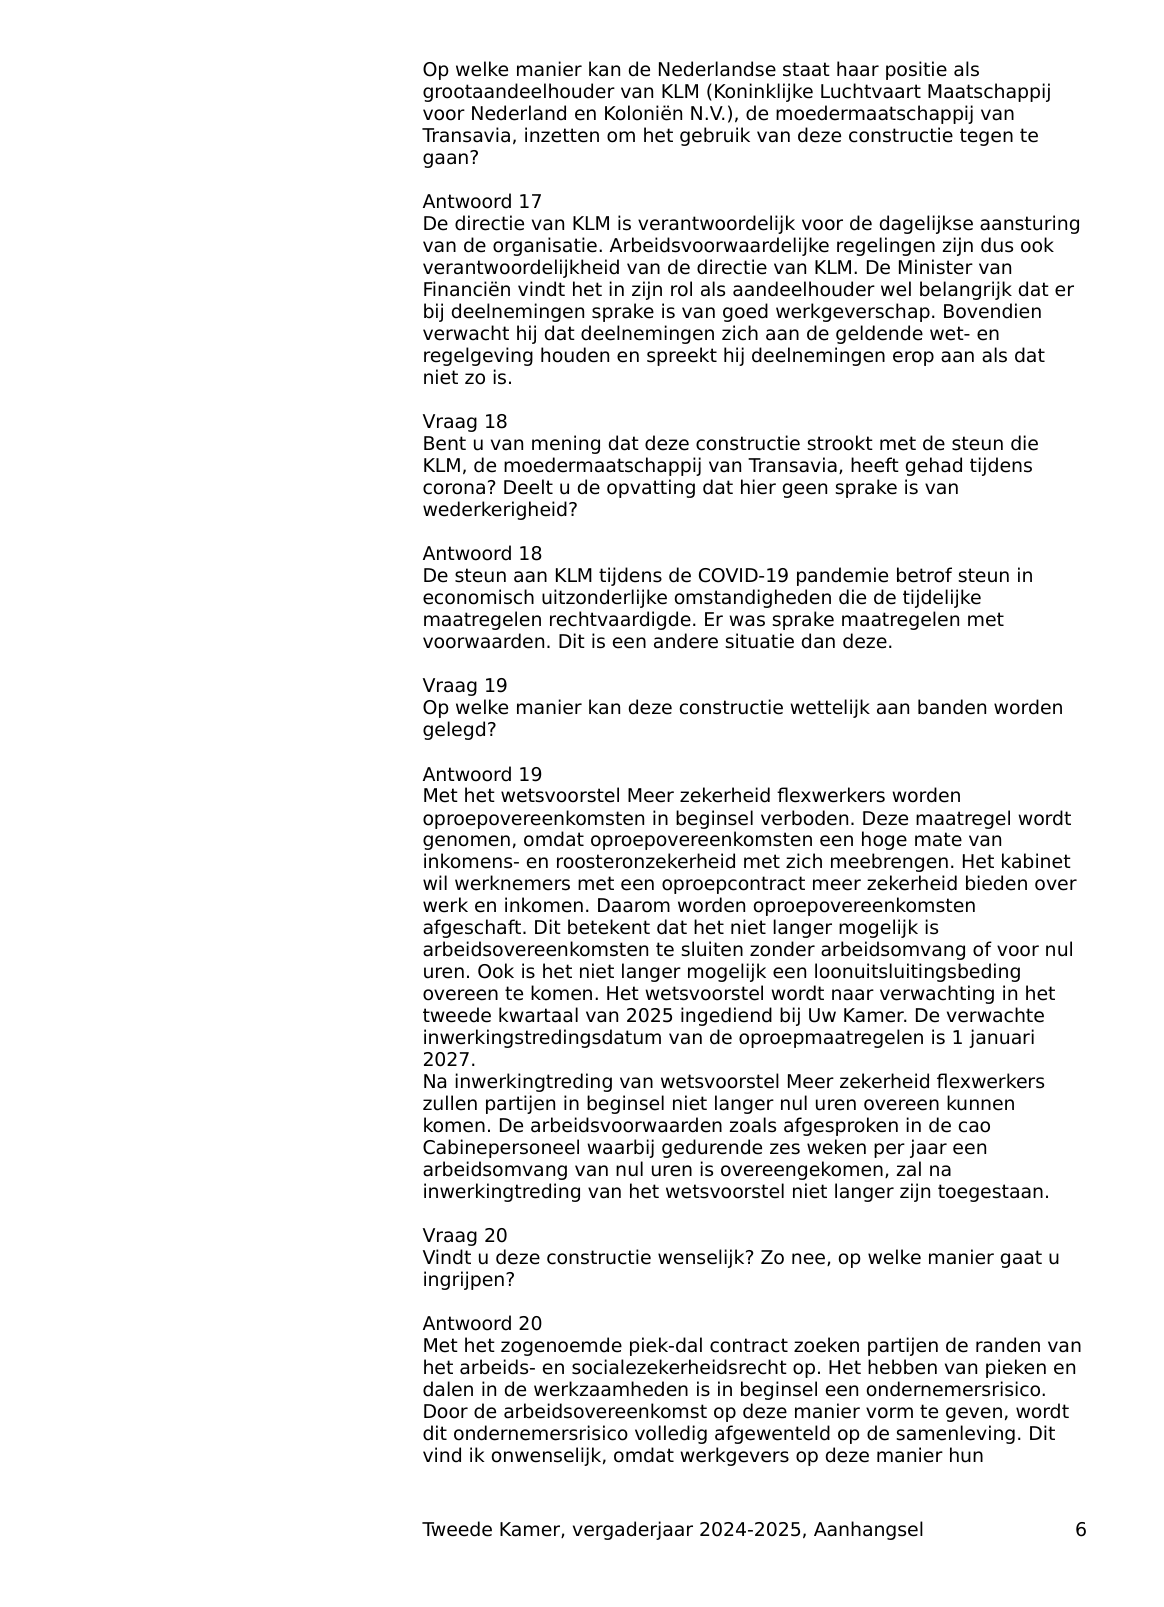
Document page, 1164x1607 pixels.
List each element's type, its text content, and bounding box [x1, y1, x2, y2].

text Antwoord 18 [422, 543, 1087, 565]
text Na inwerkingtreding van wetsvoorstel Meer zekerheid flexwerkers zullen partijen in beginsel niet langer nul uren overeen kunnen komen. De arbeidsvoorwaarden zoals afgesproken in de cao Cabinepersoneel waarbij gedurende zes weken per jaar een arbeidsomvang van nul uren is overeengekomen, zal na inwerkingtreding van het wetsvoorstel niet langer zijn toegestaan. [422, 1071, 1087, 1203]
text De directie van KLM is verantwoordelijk voor de dagelijkse aansturing van de organisatie. Arbeidsvoorwaardelijke regelingen zijn dus ook verantwoordelijkheid van de directie van KLM. De Minister van Financiën vindt het in zijn rol als aandeelhouder wel belangrijk dat er bij deelnemingen sprake is van goed werkgeverschap. Bovendien verwacht hij dat deelnemingen zich aan de geldende wet- en regelgeving houden en spreekt hij deelnemingen erop aan als dat niet zo is. [422, 213, 1087, 389]
text Vraag 18 [422, 411, 1087, 433]
text Op welke manier kan deze constructie wettelijk aan banden worden gelegd? [422, 697, 1087, 741]
text Antwoord 19 [422, 763, 1087, 785]
text Vraag 20 [422, 1225, 1087, 1247]
text Antwoord 20 [422, 1313, 1087, 1335]
text De steun aan KLM tijdens de COVID-19 pandemie betrof steun in economisch uitzonderlijke omstandigheden die de tijdelijke maatregelen rechtvaardigde. Er was sprake maatregelen met voorwaarden. Dit is een andere situatie dan deze. [422, 565, 1087, 653]
text Antwoord 17 [422, 191, 1087, 213]
text Bent u van mening dat deze constructie strookt met de steun die KLM, de moedermaatschappij van Transavia, heeft gehad tijdens corona? Deelt u de opvatting dat hier geen sprake is van wederkerigheid? [422, 433, 1087, 521]
text Vindt u deze constructie wenselijk? Zo nee, op welke manier gaat u ingrijpen? [422, 1247, 1087, 1291]
text Met het zogenoemde piek-dal contract zoeken partijen de randen van het arbeids- en socialezekerheidsrecht op. Het hebben van pieken en dalen in de werkzaamheden is in beginsel een ondernemersrisico. Door de arbeidsovereenkomst op deze manier vorm te geven, wordt dit ondernemersrisico volledig afgewenteld op de samenleving. Dit vind ik onwenselijk, omdat werkgevers op deze manier hun [422, 1335, 1087, 1467]
text Met het wetsvoorstel Meer zekerheid flexwerkers worden oproepovereenkomsten in beginsel verboden. Deze maatregel wordt genomen, omdat oproepovereenkomsten een hoge mate van inkomens- en roosteronzekerheid met zich meebrengen. Het kabinet wil werknemers met een oproepcontract meer zekerheid bieden over werk en inkomen. Daarom worden oproepovereenkomsten afgeschaft. Dit betekent dat het niet langer mogelijk is arbeidsovereenkomsten te sluiten zonder arbeidsomvang of voor nul uren. Ook is het niet langer mogelijk een loonuitsluitingsbeding overeen te komen. Het wetsvoorstel wordt naar verwachting in het tweede kwartaal van 2025 ingediend bij Uw Kamer. De verwachte inwerkingstredingsdatum van de oproepmaatregelen is 1 januari 2027. [422, 785, 1087, 1071]
text Op welke manier kan de Nederlandse staat haar positie als grootaandeelhouder van KLM (Koninklijke Luchtvaart Maatschappij voor Nederland en Koloniën N.V.), de moedermaatschappij van Transavia, inzetten om het gebruik van deze constructie tegen te gaan? [422, 59, 1087, 169]
text Vraag 19 [422, 675, 1087, 697]
